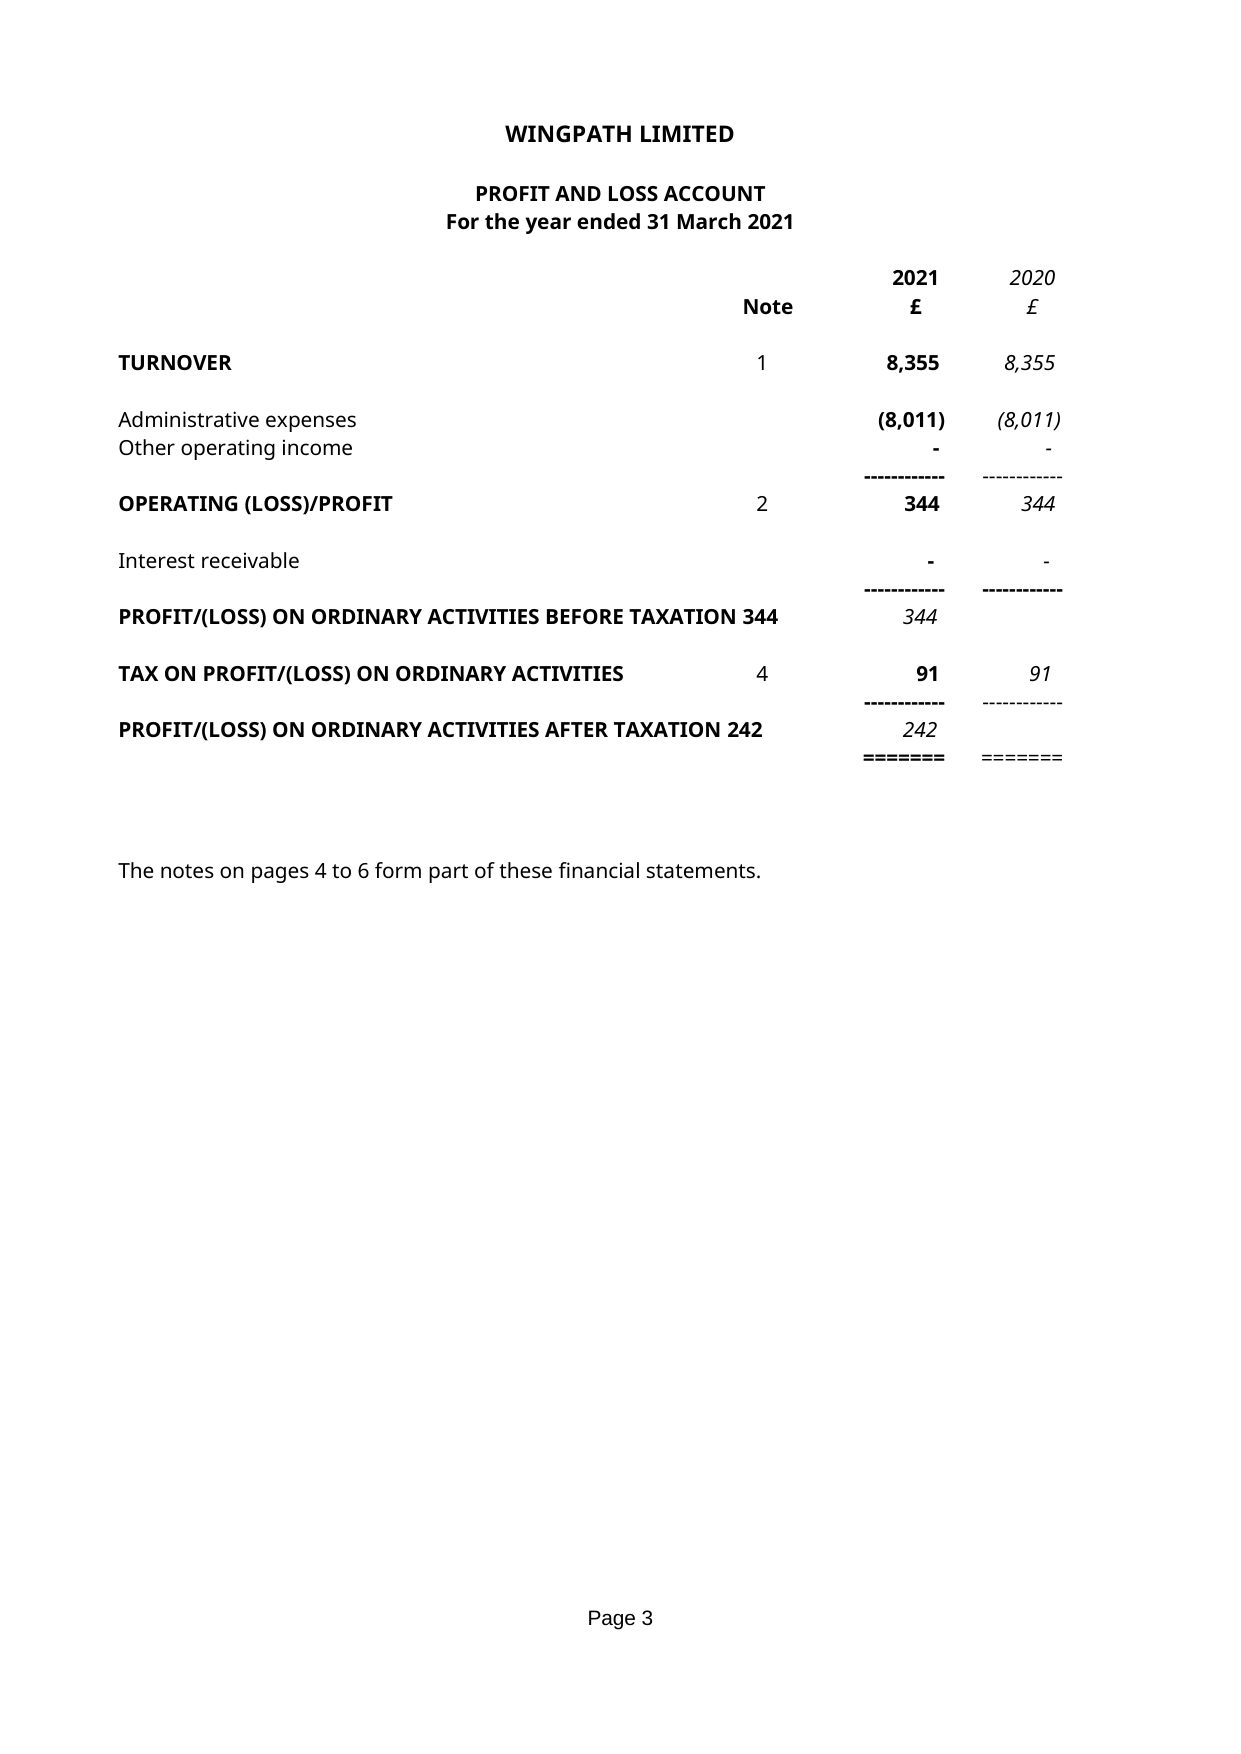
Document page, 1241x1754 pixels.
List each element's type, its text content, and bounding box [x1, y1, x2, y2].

text Interest receivable - - [118, 546, 1122, 574]
text TURNOVER 1 8,355 8,355 [118, 348, 1122, 376]
text ======= ======= [118, 743, 1122, 772]
text PROFIT/(LOSS) ON ORDINARY ACTIVITIES AFTER TAXATION 242 242 [118, 715, 1122, 743]
text PROFIT/(LOSS) ON ORDINARY ACTIVITIES BEFORE TAXATION 344 344 [118, 602, 1122, 631]
text Other operating income - - [118, 433, 1122, 461]
text ------------ ------------ [118, 574, 1122, 602]
text ------------ ------------ [118, 461, 1122, 489]
text 2021 2020 [118, 263, 1122, 292]
text TAX ON PROFIT/(LOSS) ON ORDINARY ACTIVITIES 4 91 91 [118, 659, 1122, 687]
text Administrative expenses (8,011) (8,011) [118, 405, 1122, 433]
text PROFIT AND LOSS ACCOUNT [118, 179, 1122, 207]
text For the year ended 31 March 2021 [118, 207, 1122, 235]
text OPERATING (LOSS)/PROFIT 2 344 344 [118, 489, 1122, 518]
text Note £ £ [118, 292, 1122, 320]
text The notes on pages 4 to 6 form part of these financial statements. [118, 856, 1122, 884]
text ------------ ------------ [118, 687, 1122, 715]
